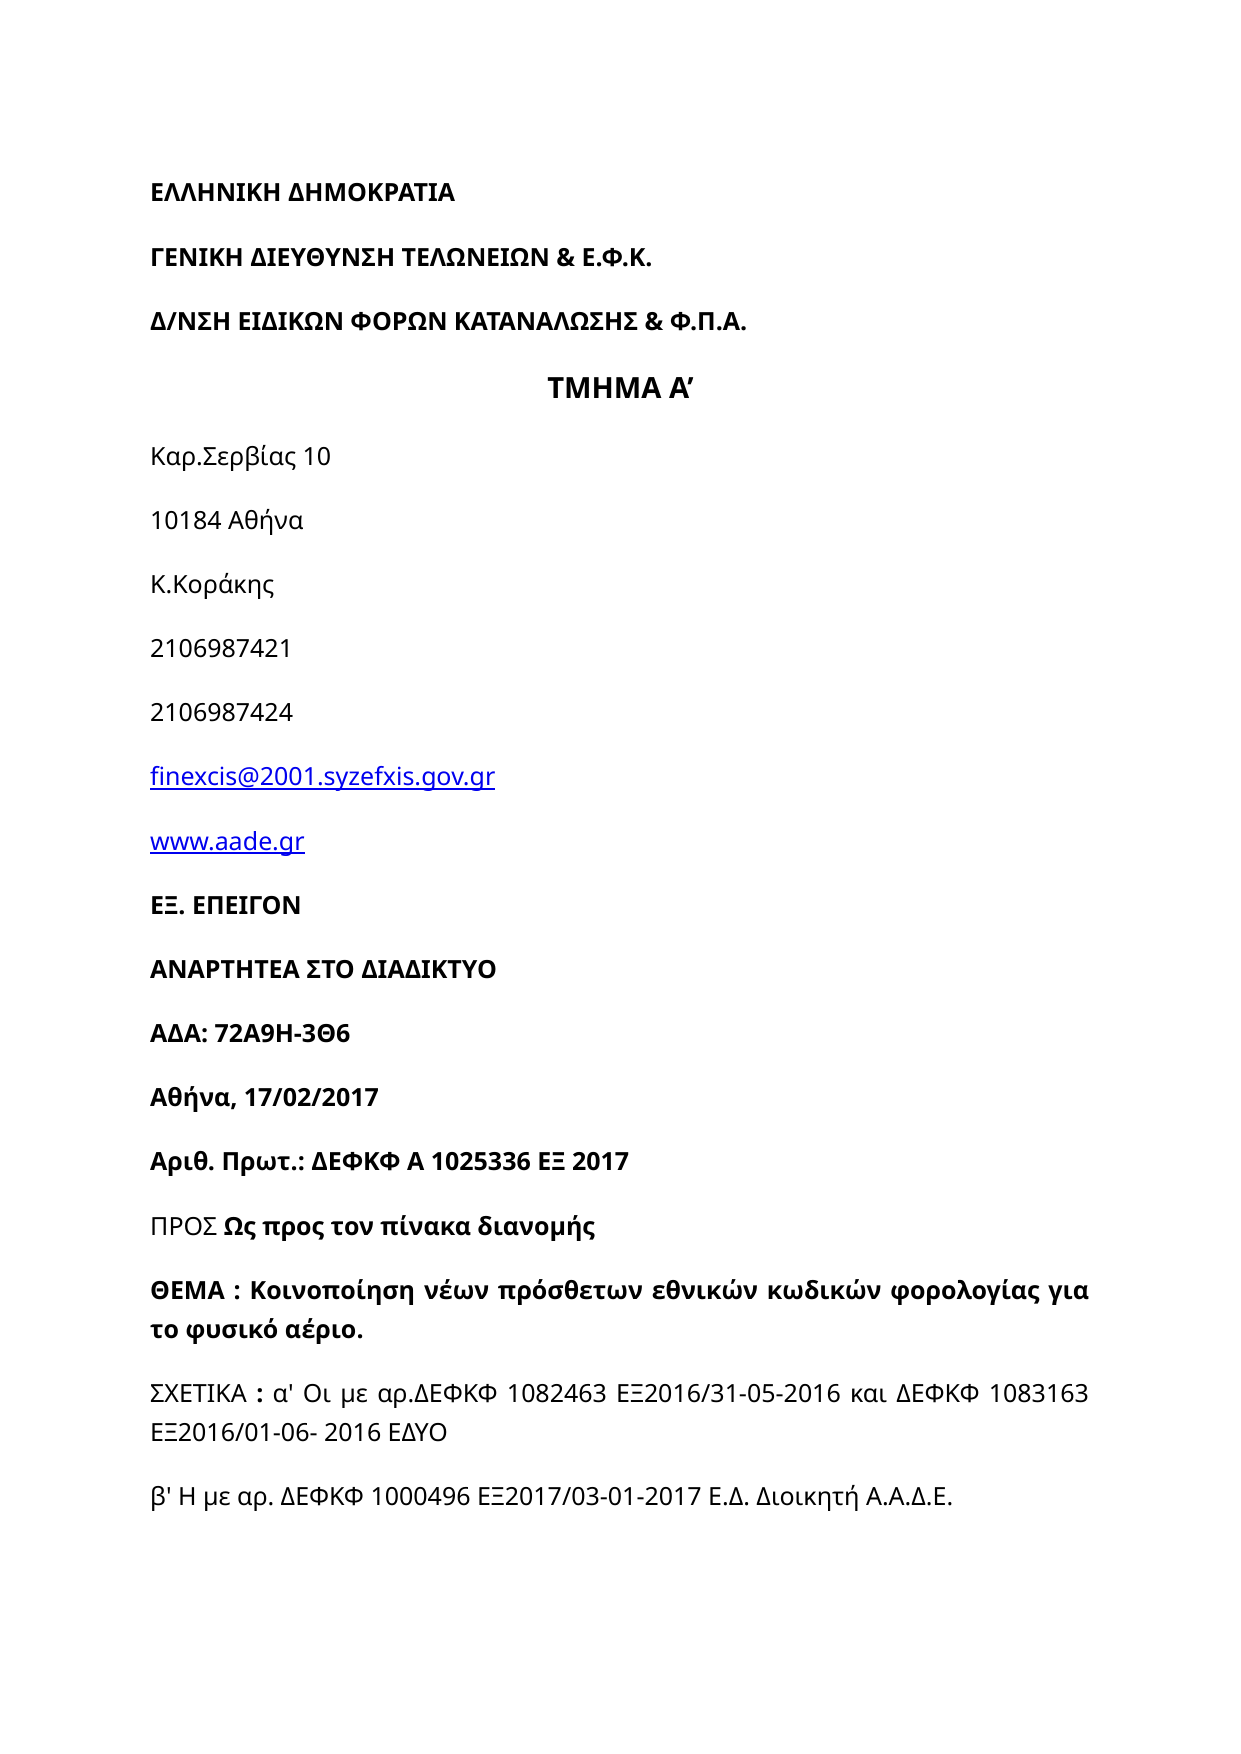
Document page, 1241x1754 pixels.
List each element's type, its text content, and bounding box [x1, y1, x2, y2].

text www.aade.gr [150, 823, 1090, 857]
text Αθήνα, 17/02/2017 [150, 1080, 1090, 1114]
text ΣΧΕΤΙΚΑ : α' Οι με αρ.ΔΕΦΚΦ 1082463 ΕΞ2016/31-05-2016 και ΔΕΦΚΦ 1083163 ΕΞ2016/01-06- 2016 ΕΔΥΟ [150, 1376, 1090, 1449]
text Αριθ. Πρωτ.: ΔΕΦΚΦ Α 1025336 ΕΞ 2017 [150, 1144, 1090, 1178]
subtitle ΤΜΗΜΑ Α’ [150, 367, 1090, 407]
text Δ/ΝΣΗ ΕΙΔΙΚΩΝ ΦΟΡΩΝ ΚΑΤΑΝΑΛΩΣΗΣ & Φ.Π.Α. [150, 303, 1090, 337]
text ΑΔΑ: 72Α9Η-3Θ6 [150, 1016, 1090, 1050]
text ΓΕΝΙΚΗ ΔΙΕΥΘΥΝΣΗ ΤΕΛΩΝΕΙΩΝ & Ε.Φ.Κ. [150, 239, 1090, 273]
text 2106987421 [150, 631, 1090, 665]
text ΕΞ. ΕΠΕΙΓΟΝ [150, 887, 1090, 921]
text Κ.Κοράκης [150, 566, 1090, 601]
text ΑΝΑΡΤΗΤΕΑ ΣΤΟ ΔΙΑΔΙΚΤΥΟ [150, 951, 1090, 986]
text β' Η με αρ. ΔΕΦΚΦ 1000496 ΕΞ2017/03-01-2017 Ε.Δ. Διοικητή Α.Α.Δ.Ε. [150, 1479, 1090, 1513]
text ΘΕΜΑ : Κοινοποίηση νέων πρόσθετων εθνικών κωδικών φορολογίας για το φυσικό αέριο. [150, 1272, 1090, 1346]
text 10184 Αθήνα [150, 502, 1090, 536]
text finexcis@2001.syzefxis.gov.gr [150, 759, 1090, 793]
text 2106987424 [150, 695, 1090, 729]
text ΕΛΛΗΝΙΚΗ ΔΗΜΟΚΡΑΤΙΑ [150, 175, 1090, 209]
text ΠΡΟΣ Ως προς τον πίνακα διανομής [150, 1208, 1090, 1242]
text Καρ.Σερβίας 10 [150, 438, 1090, 472]
